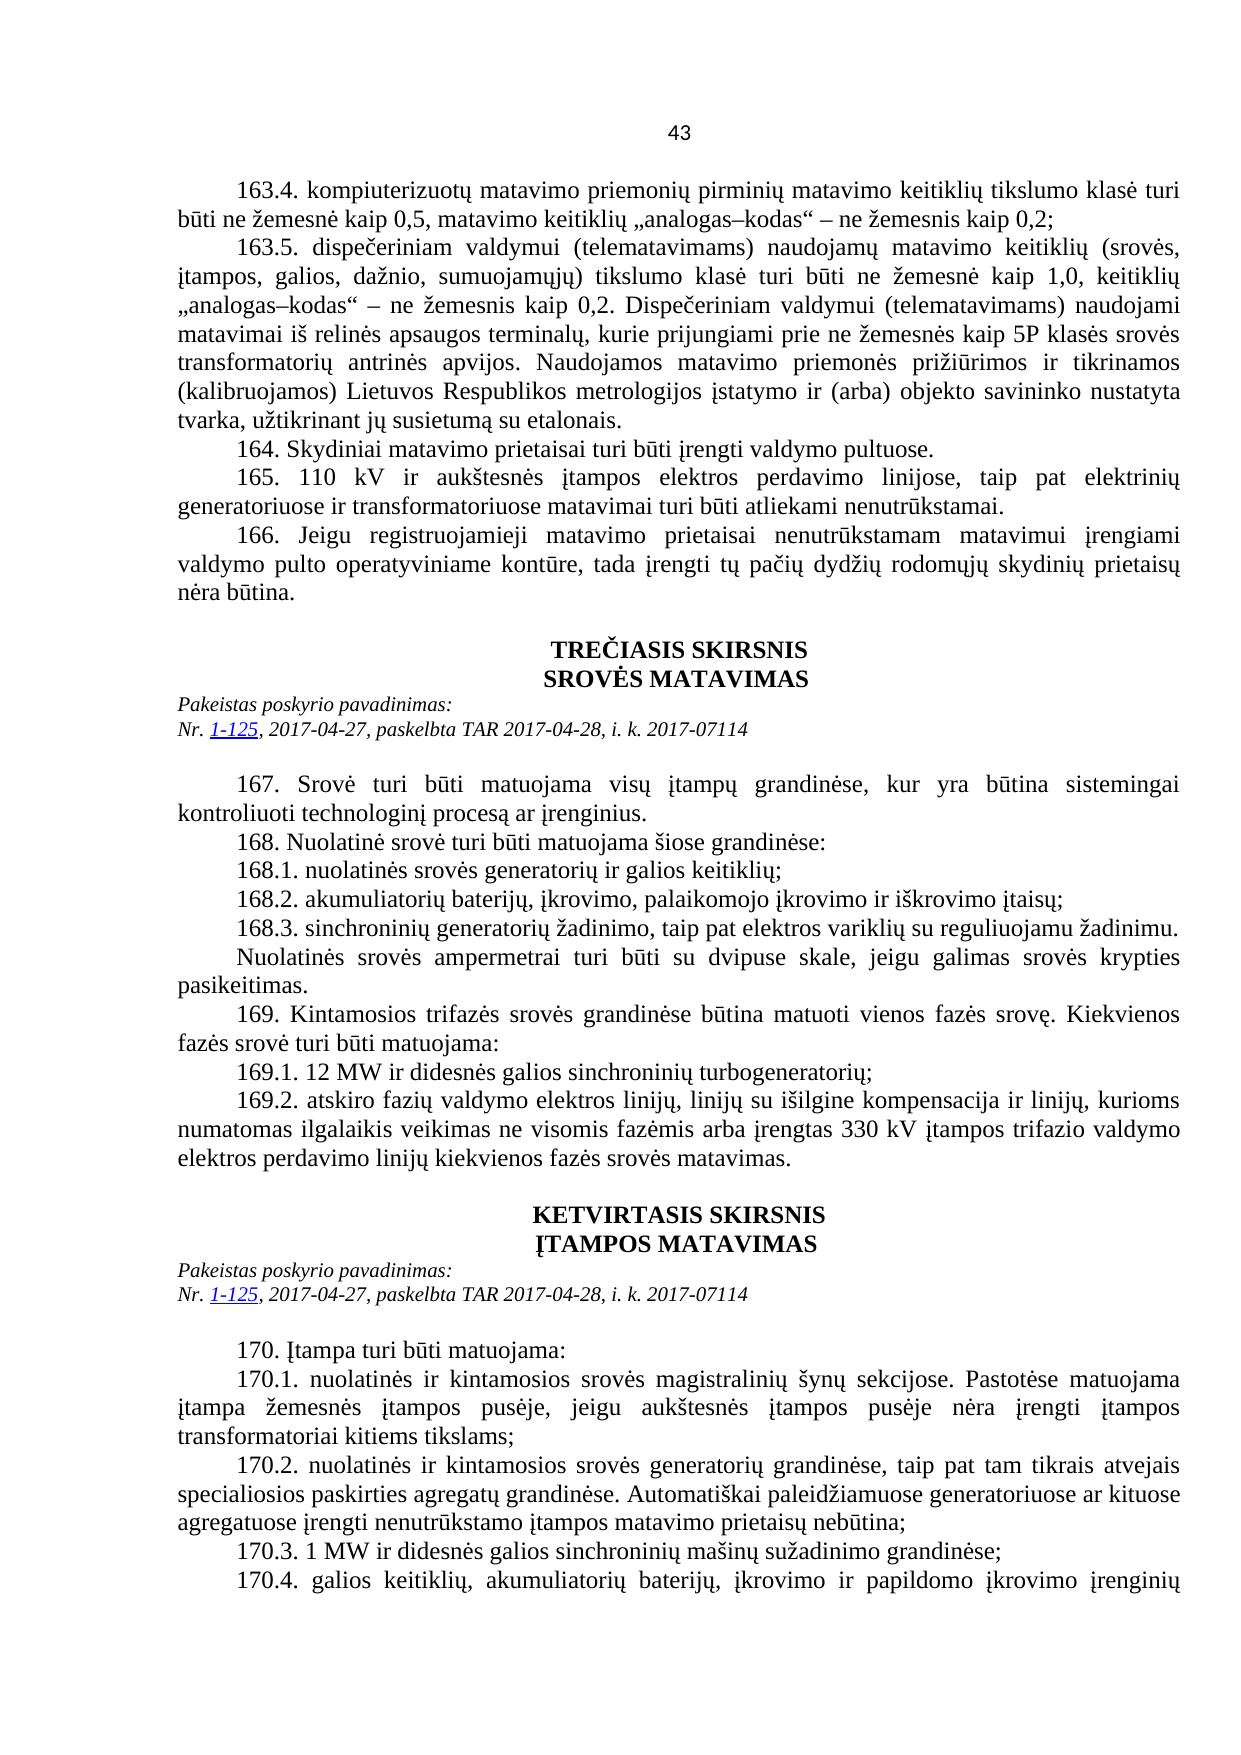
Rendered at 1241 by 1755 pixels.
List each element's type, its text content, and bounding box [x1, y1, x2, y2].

text 164. Skydiniai matavimo prietaisai turi būti įrengti valdymo pultuose. [177, 434, 1181, 462]
text 169. Kintamosios trifazės srovės grandinėse būtina matuoti vienos fazės srovę. Kiekvienos fazės srovė turi būti matuojama: [177, 999, 1181, 1057]
text 168.1. nuolatinės srovės generatorių ir galios keitiklių; [177, 856, 1181, 884]
text 169.2. atskiro fazių valdymo elektros linijų, linijų su išilgine kompensacija ir linijų, kurioms numatomas ilgalaikis veikimas ne visomis fazėmis arba įrengtas 330 kV įtampos trifazio valdymo elektros perdavimo linijų kiekvienos fazės srovės matavimas. [177, 1086, 1181, 1172]
text 168.3. sinchroninių generatorių žadinimo, taip pat elektros variklių su reguliuojamu žadinimu. [177, 913, 1181, 942]
text 170.1. nuolatinės ir kintamosios srovės magistralinių šynų sekcijose. Pastotėse matuojama įtampa žemesnės įtampos pusėje, jeigu aukštesnės įtampos pusėje nėra įrengti įtampos transformatoriai kitiems tikslams; [177, 1364, 1181, 1450]
text 163.5. dispečeriniam valdymui (telematavimams) naudojamų matavimo keitiklių (srovės, įtampos, galios, dažnio, sumuojamųjų) tikslumo klasė turi būti ne žemesnė kaip 1,0, keitiklių „analogas–kodas“ – ne žemesnis kaip 0,2. Dispečeriniam valdymui (telematavimams) naudojami matavimai iš relinės apsaugos terminalų, kurie prijungiami prie ne žemesnės kaip 5P klasės srovės transformatorių antrinės apvijos. Naudojamos matavimo priemonės prižiūrimos ir tikrinamos (kalibruojamos) Lietuvos Respublikos metrologijos įstatymo ir (arba) objekto savininko nustatyta tvarka, užtikrinant jų susietumą su etalonais. [177, 232, 1181, 434]
text TREČIASIS SKIRSNIS [177, 635, 1181, 664]
text 170.3. 1 MW ir didesnės galios sinchroninių mašinų sužadinimo grandinėse; [177, 1536, 1181, 1565]
text 165. 110 kV ir aukštesnės įtampos elektros perdavimo linijose, taip pat elektrinių generatoriuose ir transformatoriuose matavimai turi būti atliekami nenutrūkstamai. [177, 462, 1181, 520]
text Nr. 1-125, 2017-04-27, paskelbta TAR 2017-04-28, i. k. 2017-07114 [177, 716, 1181, 741]
text 168. Nuolatinė srovė turi būti matuojama šiose grandinėse: [177, 827, 1181, 856]
text 163.4. kompiuterizuotų matavimo priemonių pirminių matavimo keitiklių tikslumo klasė turi būti ne žemesnė kaip 0,5, matavimo keitiklių „analogas–kodas“ – ne žemesnis kaip 0,2; [177, 175, 1181, 232]
text Pakeistas poskyrio pavadinimas: [177, 1258, 1181, 1282]
text 168.2. akumuliatorių baterijų, įkrovimo, palaikomojo įkrovimo ir iškrovimo įtaisų; [177, 884, 1181, 913]
text 170.4. galios keitiklių, akumuliatorių baterijų, įkrovimo ir papildomo įkrovimo įrenginių [177, 1565, 1181, 1594]
text 169.1. 12 MW ir didesnės galios sinchroninių turbogeneratorių; [177, 1057, 1181, 1086]
text 170. Įtampa turi būti matuojama: [177, 1335, 1181, 1364]
text SROVĖS MATAVIMAS [177, 664, 1181, 692]
text Nuolatinės srovės ampermetrai turi būti su dvipuse skale, jeigu galimas srovės krypties pasikeitimas. [177, 942, 1181, 999]
text 170.2. nuolatinės ir kintamosios srovės generatorių grandinėse, taip pat tam tikrais atvejais specialiosios paskirties agregatų grandinėse. Automatiškai paleidžiamuose generatoriuose ar kituose agregatuose įrengti nenutrūkstamo įtampos matavimo prietaisų nebūtina; [177, 1450, 1181, 1536]
text KETVIRTASIS SKIRSNIS [177, 1201, 1181, 1229]
text ĮTAMPOS MATAVIMAS [177, 1229, 1181, 1258]
text 166. Jeigu registruojamieji matavimo prietaisai nenutrūkstamam matavimui įrengiami valdymo pulto operatyviniame kontūre, tada įrengti tų pačių dydžių rodomųjų skydinių prietaisų nėra būtina. [177, 520, 1181, 606]
text 167. Srovė turi būti matuojama visų įtampų grandinėse, kur yra būtina sistemingai kontroliuoti technologinį procesą ar įrenginius. [177, 769, 1181, 827]
text Nr. 1-125, 2017-04-27, paskelbta TAR 2017-04-28, i. k. 2017-07114 [177, 1282, 1181, 1306]
text Pakeistas poskyrio pavadinimas: [177, 692, 1181, 716]
